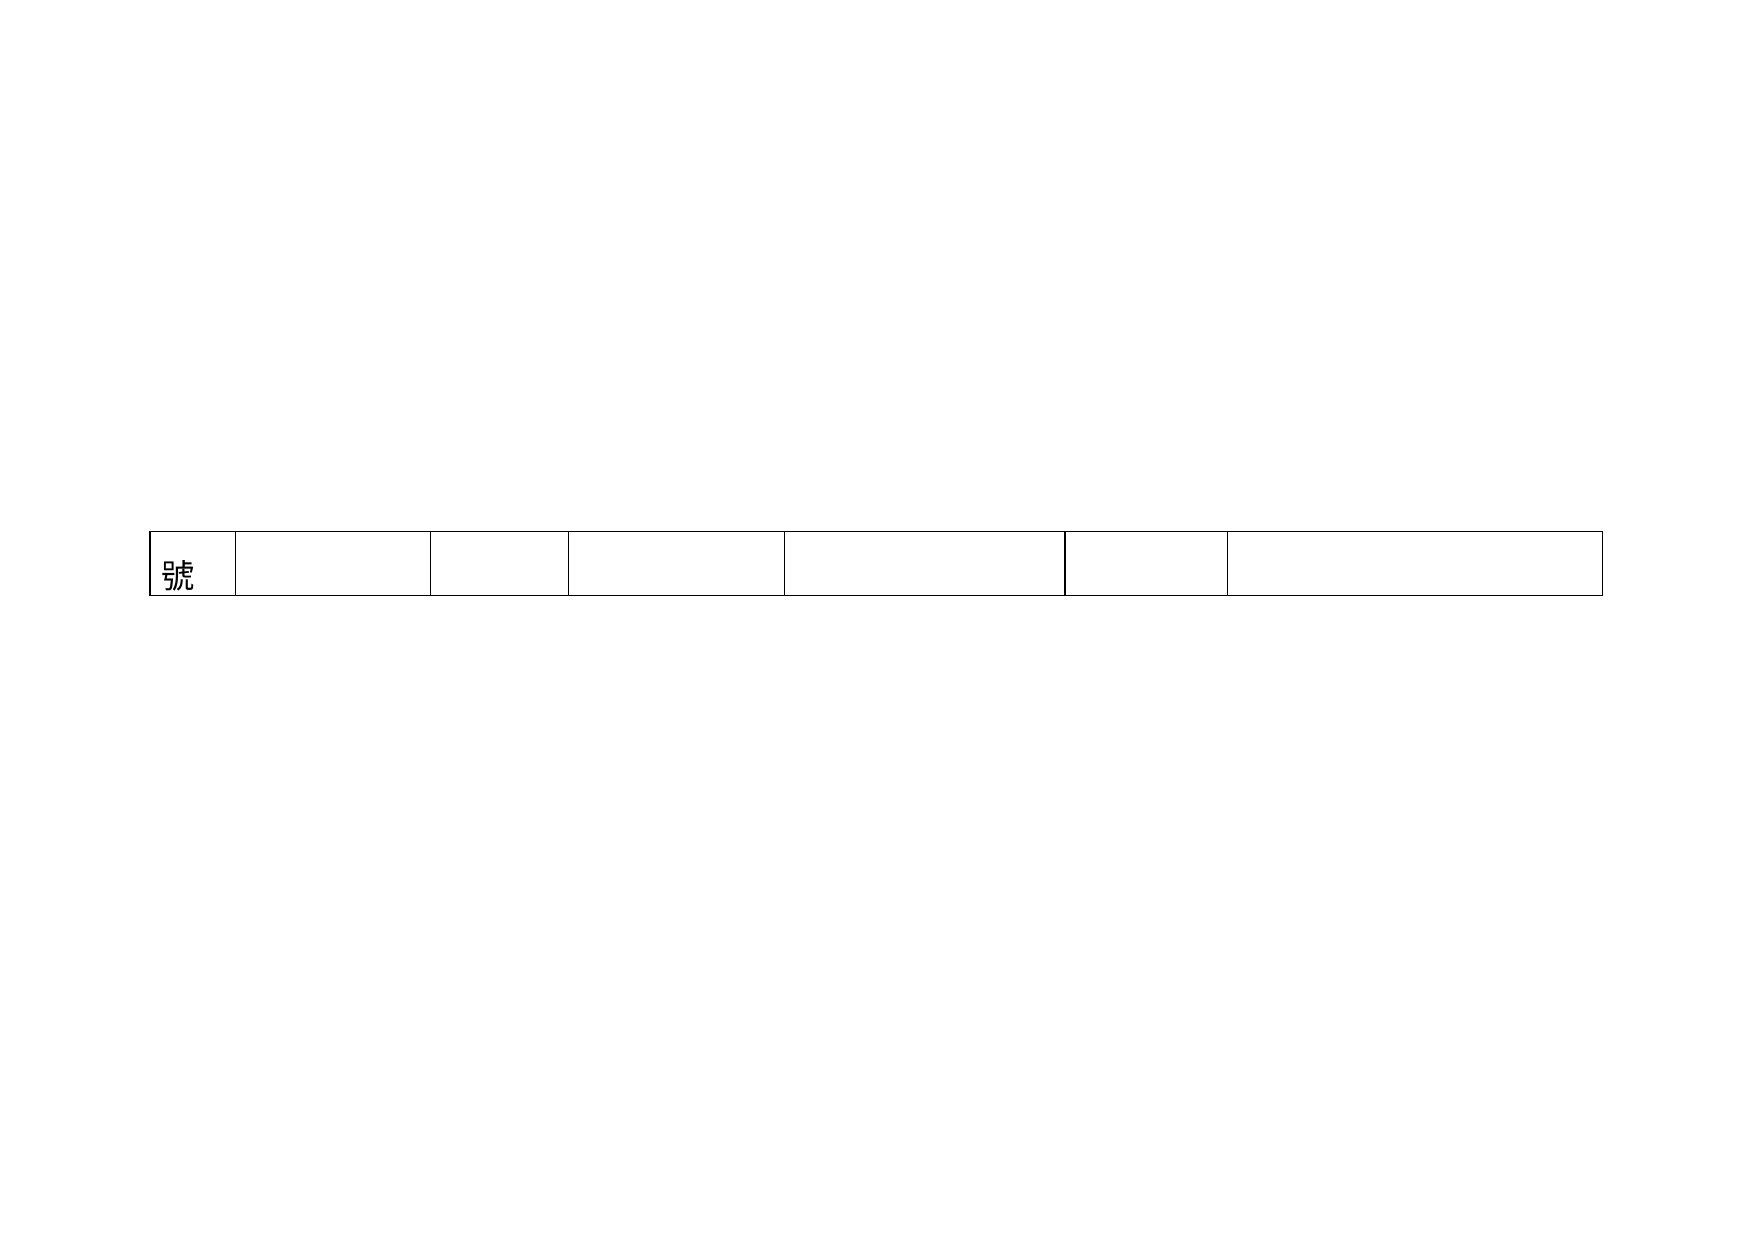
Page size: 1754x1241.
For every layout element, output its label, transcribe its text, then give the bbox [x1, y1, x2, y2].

table_header [431, 532, 568, 594]
table_header 號 [151, 532, 235, 594]
table_header [236, 532, 430, 594]
table_header [1066, 532, 1227, 594]
table_header [569, 532, 784, 594]
table_header [1228, 532, 1602, 594]
table_header [785, 532, 1064, 594]
